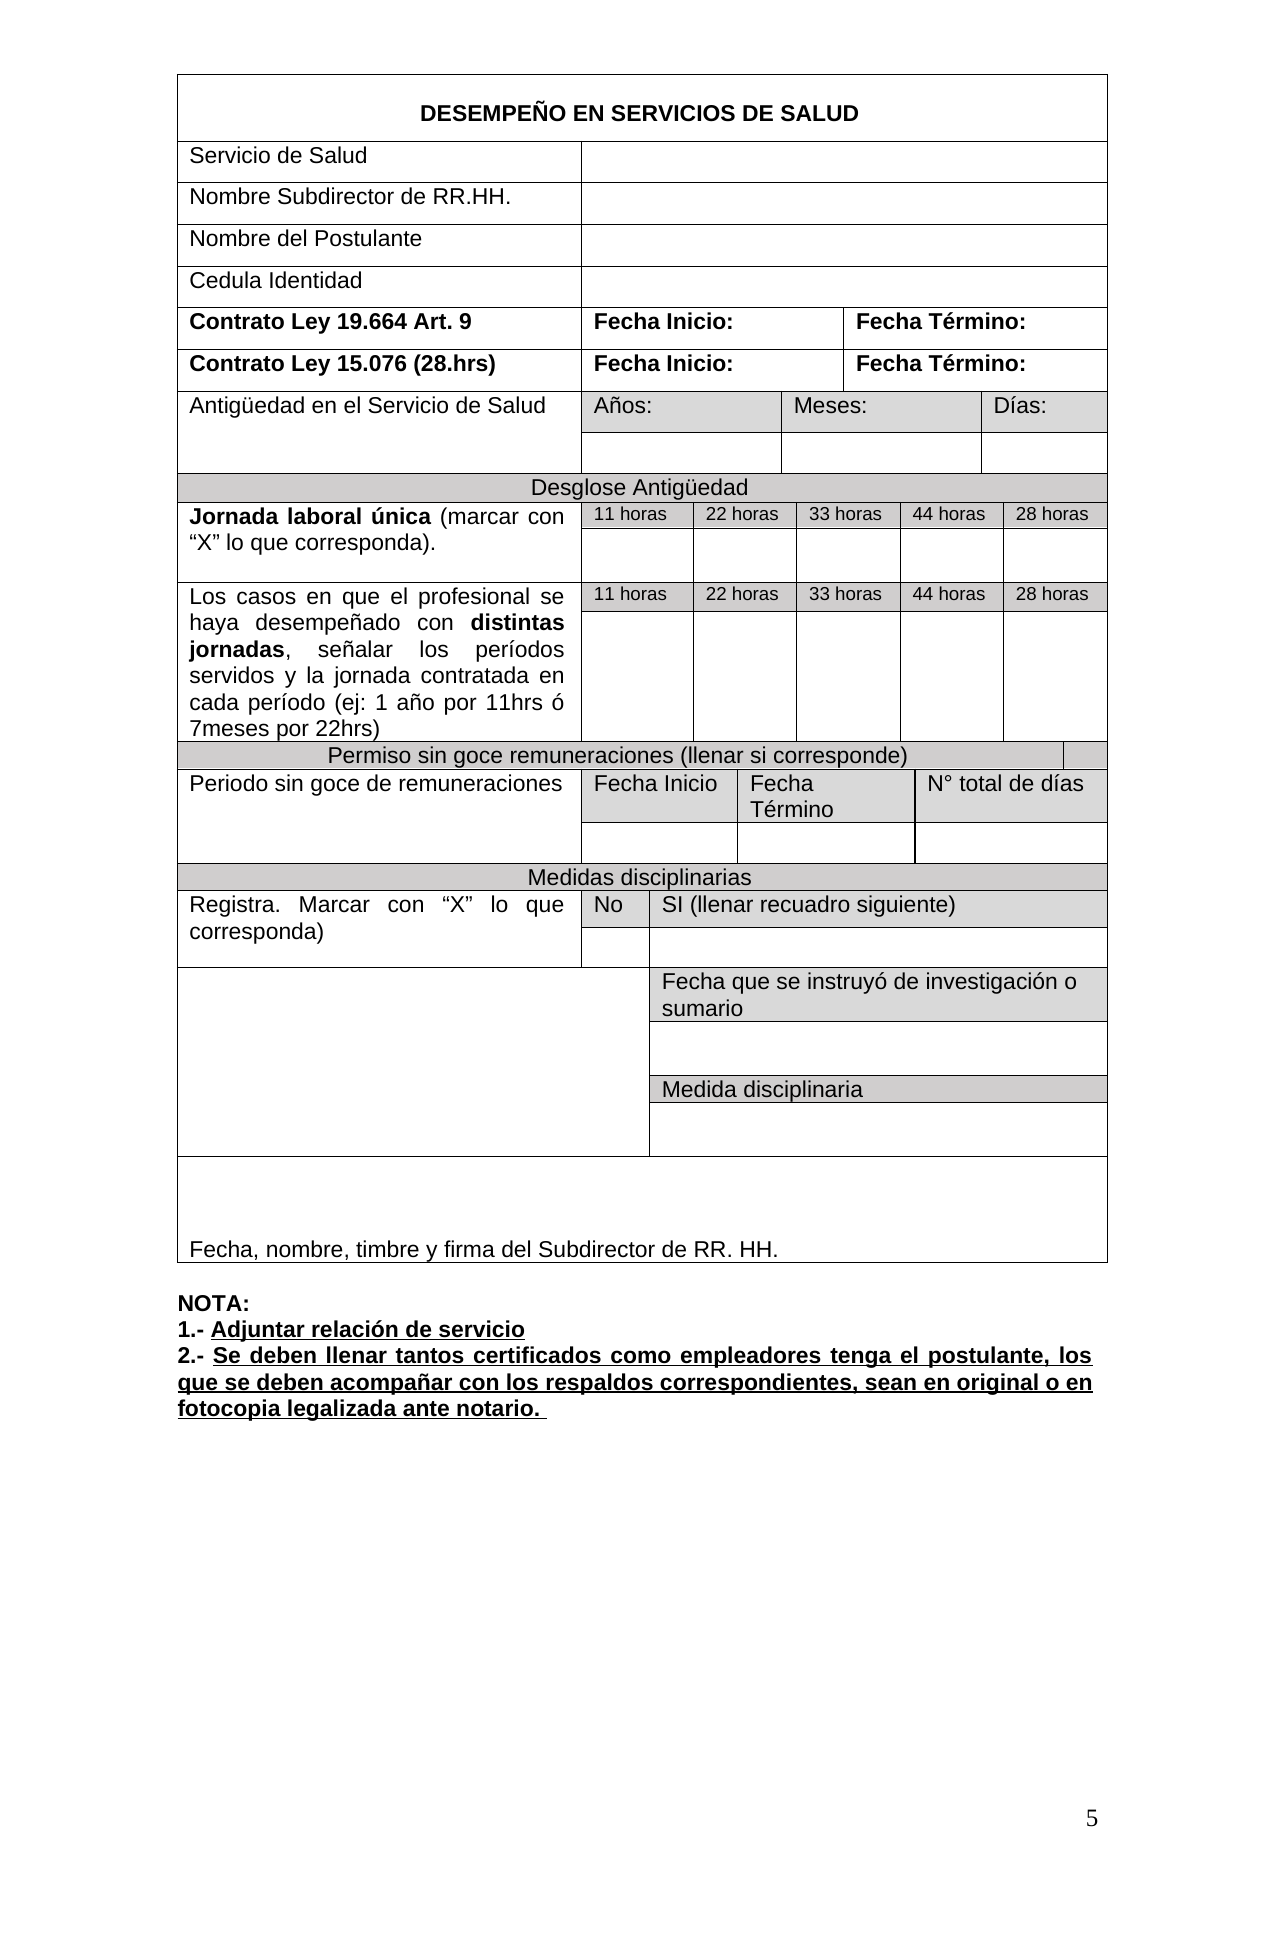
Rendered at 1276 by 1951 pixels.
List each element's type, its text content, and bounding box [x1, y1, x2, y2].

table_cell [582, 433, 781, 473]
table_cell Contrato Ley 19.664 Art. 9 [178, 308, 581, 349]
table_cell Registra. Marcar con “X” lo que corresponda) [178, 891, 581, 967]
table_cell [782, 433, 981, 473]
table_cell 44 horas [901, 503, 1003, 527]
table_cell Años: [582, 392, 781, 432]
table_cell Fecha Término [738, 770, 914, 822]
table_cell 11 horas [582, 583, 693, 611]
table_cell 28 horas [1004, 583, 1107, 611]
table_cell Fecha Término: [844, 308, 1107, 349]
table_cell Jornada laboral única (marcar con “X” lo que corresponda). [178, 503, 581, 582]
table_cell [797, 529, 900, 582]
table_cell [650, 1022, 1107, 1075]
table_cell 11 horas [582, 503, 693, 527]
table_cell Fecha que se instruyó de investigación o sumario [650, 968, 1107, 1021]
table_cell [178, 968, 649, 1156]
table_cell Fecha Inicio [582, 770, 737, 822]
table_cell [901, 529, 1003, 582]
table_cell [738, 823, 914, 863]
table_cell Contrato Ley 15.076 (28.hrs) [178, 350, 581, 391]
table_cell 22 horas [694, 503, 796, 527]
table_cell 22 horas [694, 583, 796, 611]
table_cell 28 horas [1004, 503, 1107, 527]
table_cell 33 horas [797, 503, 900, 527]
table_cell Antigüedad en el Servicio de Salud [178, 392, 581, 473]
table_cell [582, 823, 737, 863]
table_cell [901, 612, 1003, 741]
table_header DESEMPEÑO EN SERVICIOS DE SALUD [178, 75, 1107, 141]
table_cell [797, 612, 900, 741]
table_cell [582, 183, 1107, 224]
table_cell SI (llenar recuadro siguiente) [650, 891, 1107, 927]
text 2.- Se deben llenar tantos certificados como empleadores tenga el postulante, los que se deben acompañar con los respaldos correspondientes, sean en original o en [177, 1342, 1093, 1391]
table_cell N° total de días [916, 770, 1107, 822]
table_cell Fecha, nombre, timbre y firma del Subdirector de RR. HH. [178, 1157, 1107, 1262]
table_cell Servicio de Salud [178, 142, 581, 182]
table_cell Fecha Inicio: [582, 350, 843, 391]
table_cell [582, 529, 693, 582]
table_cell Fecha Término: [844, 350, 1107, 391]
table_cell Meses: [782, 392, 981, 432]
table_cell [582, 142, 1107, 182]
table_cell 33 horas [797, 583, 900, 611]
table_cell Permiso sin goce remuneraciones (llenar si corresponde) [178, 742, 1063, 768]
table_cell [650, 928, 1107, 967]
table_cell [694, 612, 796, 741]
table_cell [1064, 742, 1107, 768]
text fotocopia legalizada ante notario. [177, 1392, 1093, 1421]
table_cell [982, 433, 1107, 473]
table_cell [916, 823, 1107, 863]
table_cell Medidas disciplinarias [178, 864, 1107, 890]
table_cell Nombre Subdirector de RR.HH. [178, 183, 581, 224]
table_cell Cedula Identidad [178, 267, 581, 307]
table_cell Días: [982, 392, 1107, 432]
table_cell Periodo sin goce de remuneraciones [178, 770, 581, 863]
table_cell [694, 529, 796, 582]
table_cell Los casos en que el profesional se haya desempeñado con distintas jornadas, señalar los períodos servidos y la jornada contratada en cada período (ej: 1 año por 11hrs ó 7meses por 22hrs) [178, 583, 581, 741]
table_cell No [582, 891, 649, 927]
table_cell [650, 1103, 1107, 1156]
table_cell [582, 928, 649, 967]
table_cell 44 horas [901, 583, 1003, 611]
text NOTA: [177, 1289, 1093, 1316]
table_cell [1004, 612, 1107, 741]
table_cell [582, 225, 1107, 266]
table_cell [582, 612, 693, 741]
table_cell [1004, 529, 1107, 582]
table_cell Fecha Inicio: [582, 308, 843, 349]
table_cell [582, 267, 1107, 307]
table_cell Medida disciplinaria [650, 1076, 1107, 1102]
table_cell Nombre del Postulante [178, 225, 581, 266]
table_cell Desglose Antigüedad [178, 474, 1107, 502]
text 1.- Adjuntar relación de servicio [177, 1316, 1093, 1342]
